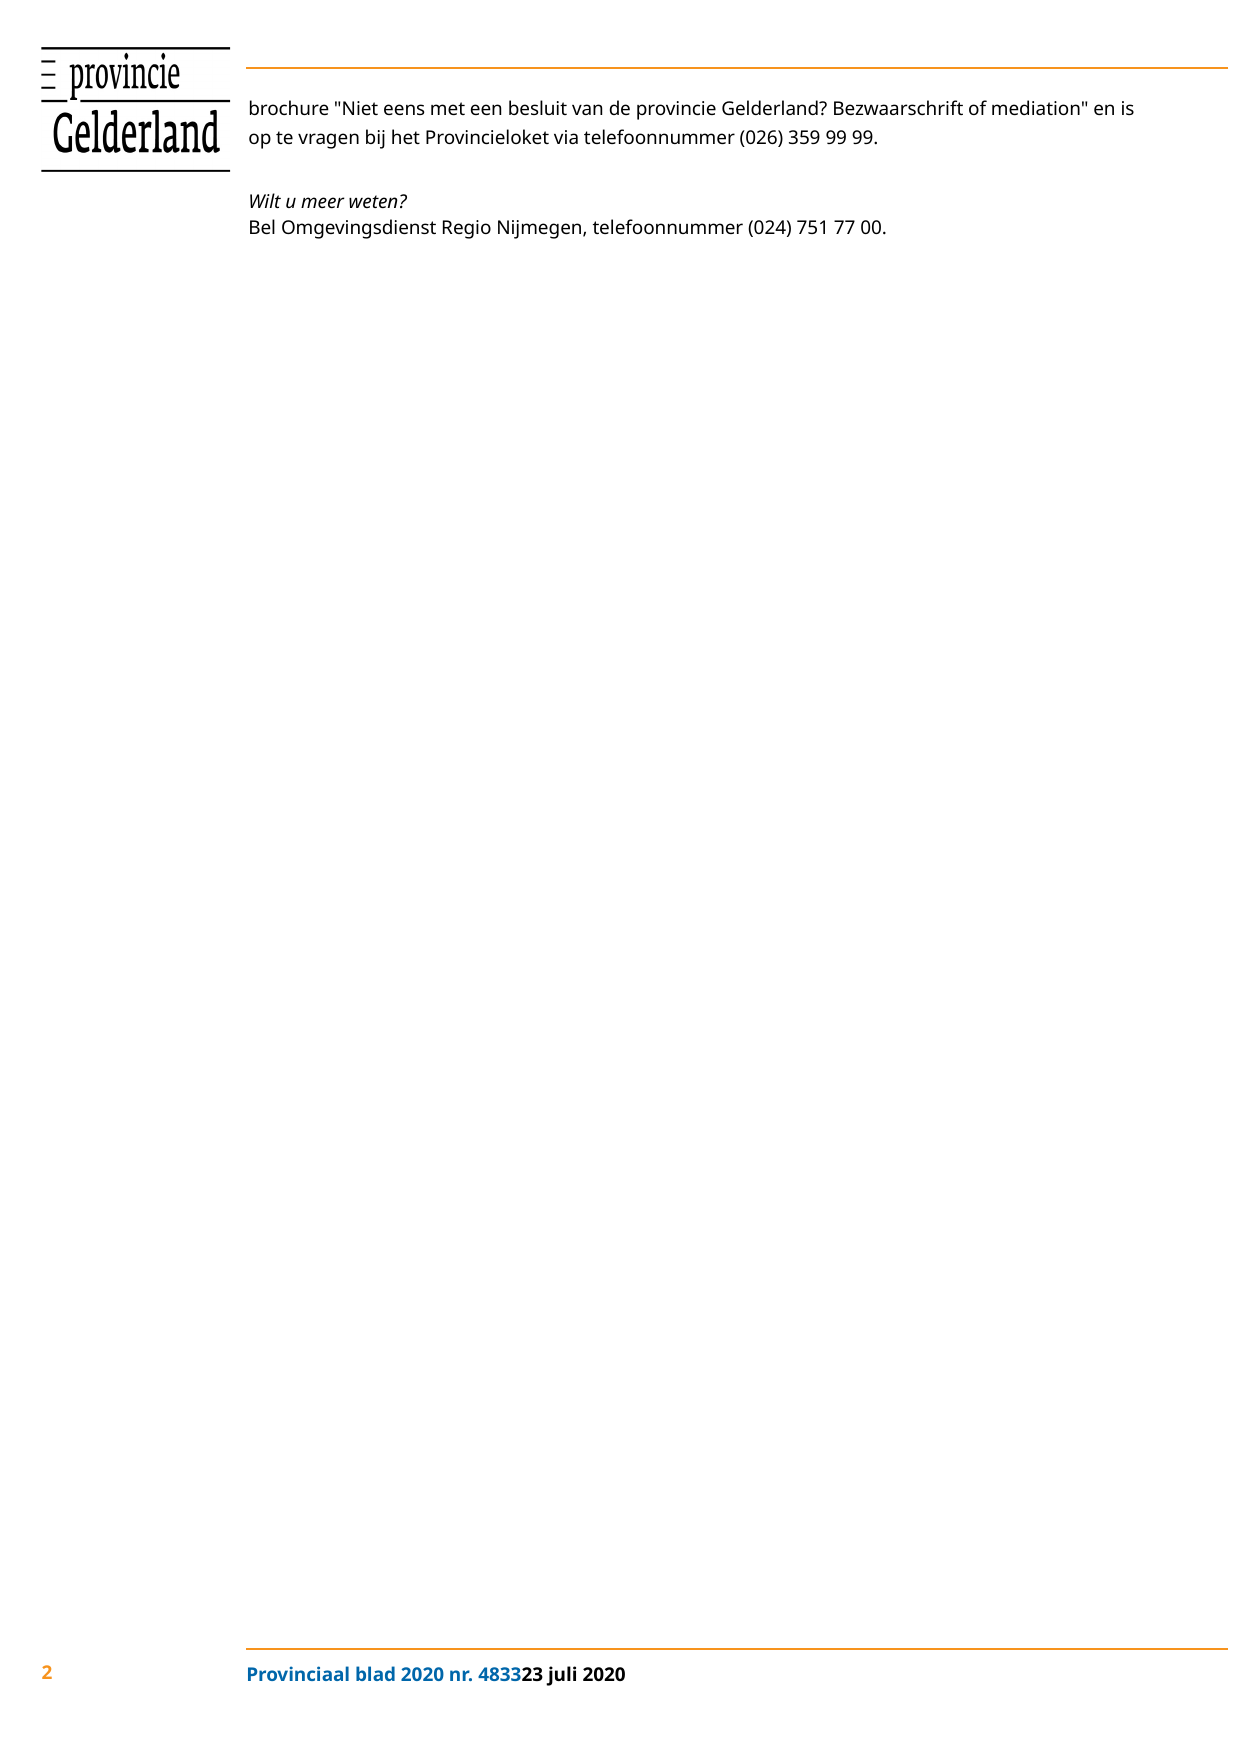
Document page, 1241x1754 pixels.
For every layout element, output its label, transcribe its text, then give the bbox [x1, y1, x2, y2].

text Wilt u meer weten? [248, 188, 1152, 214]
text brochure "Niet eens met een besluit van de provincie Gelderland? Bezwaarschrift of mediation" en is op te vragen bij het Provincieloket via telefoonnummer (026) 359 99 99. [248, 95, 1152, 150]
picture [41, 47, 231, 172]
text Bel Omgevingsdienst Regio Nijmegen, telefoonnummer (024) 751 77 00. [248, 214, 1152, 240]
